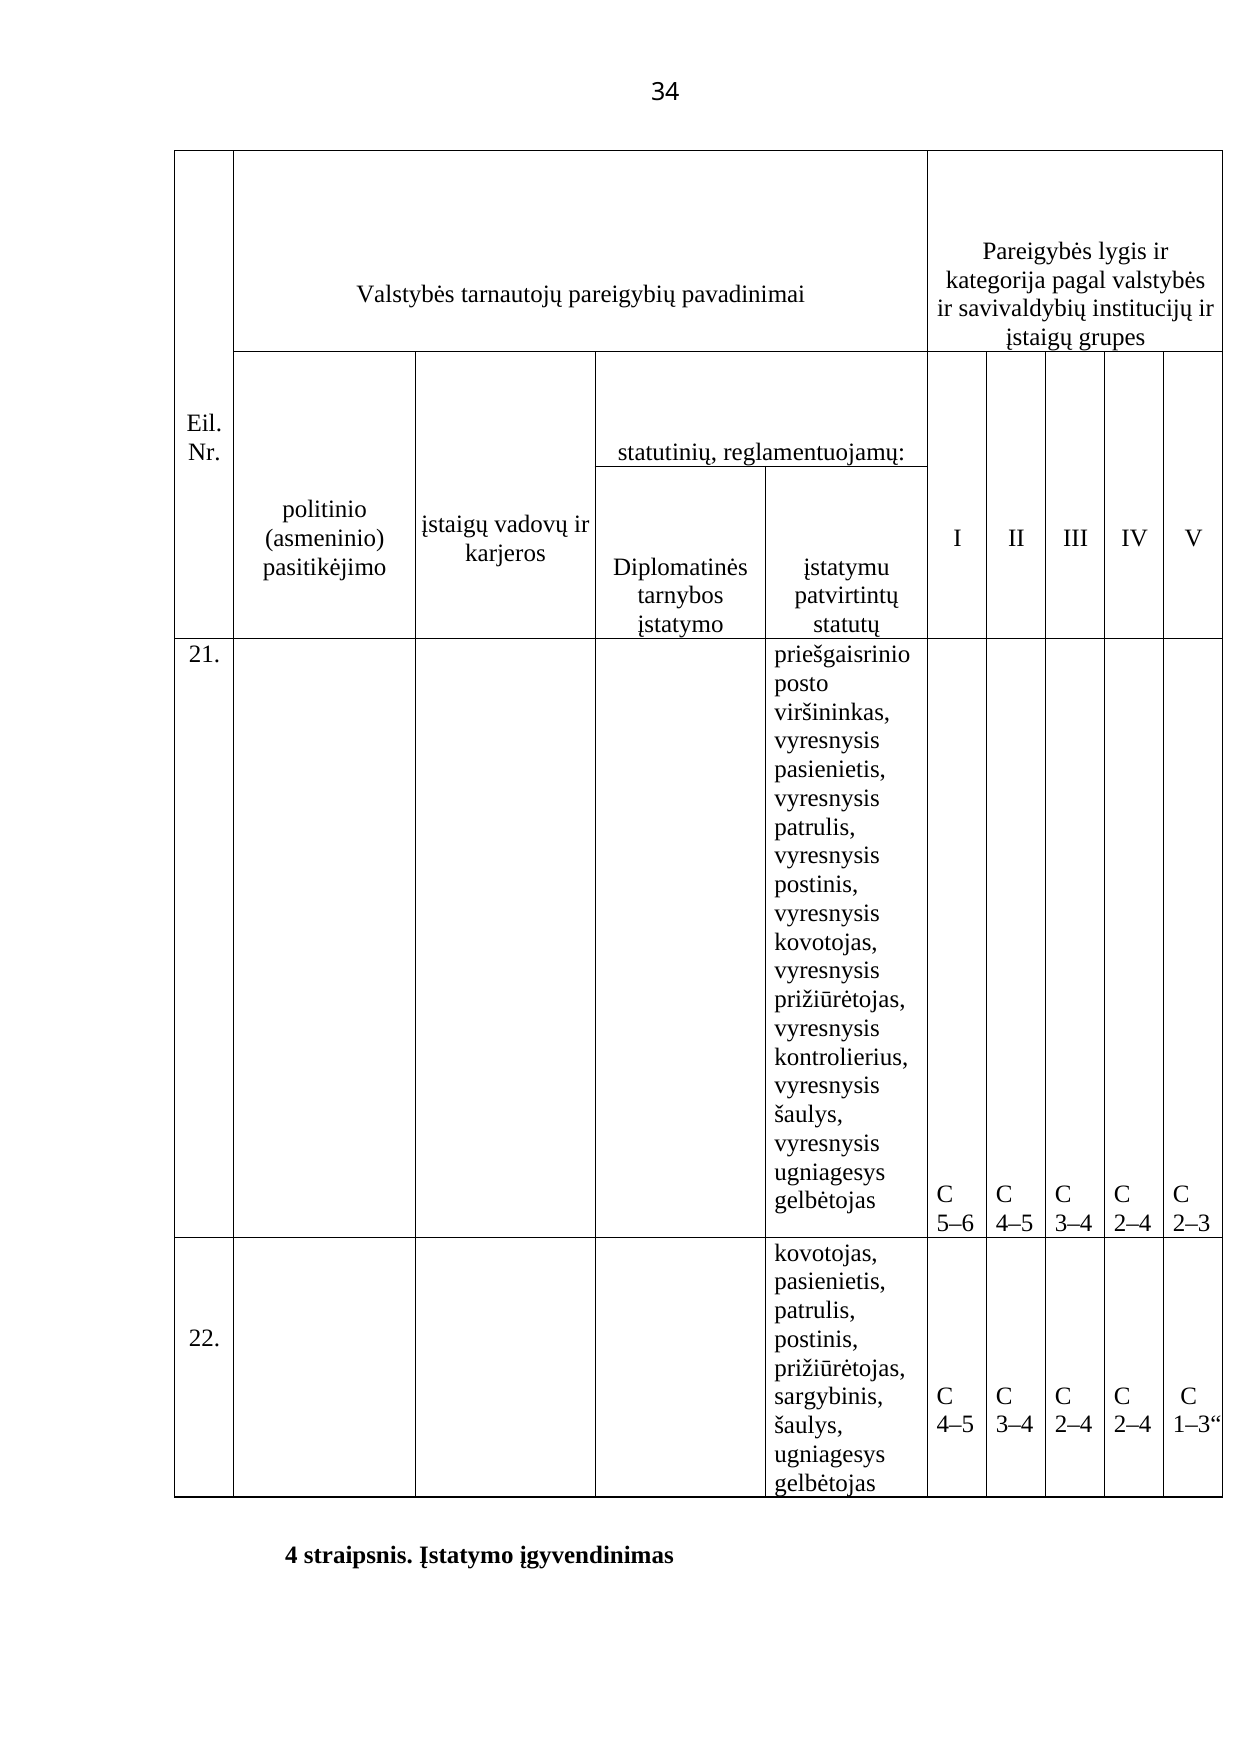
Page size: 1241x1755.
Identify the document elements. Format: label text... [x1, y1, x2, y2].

table_cell C 3–4 [987, 1238, 1045, 1496]
table_header Valstybės tarnautojų pareigybių pavadinimai [234, 151, 927, 351]
table_cell [596, 1238, 765, 1496]
table_cell C 1–3“ [1164, 1238, 1222, 1496]
table_cell C 2–4 [1105, 1238, 1163, 1496]
table_cell C 2–4 [1105, 639, 1163, 1237]
table_cell [416, 639, 595, 1237]
table_cell politinio (asmeninio) pasitikėjimo [234, 352, 415, 638]
table_cell C 5–6 [928, 639, 986, 1237]
table_cell įstaigų vadovų ir karjeros [416, 352, 595, 638]
table_cell statutinių, reglamentuojamų: [596, 352, 927, 466]
table_cell I [928, 352, 986, 638]
table_cell kovotojas, pasienietis, patrulis, postinis, prižiūrėtojas, sargybinis, šaulys, ugniagesys gelbėtojas [766, 1238, 927, 1496]
table_cell C 4–5 [928, 1238, 986, 1496]
table_header Eil. Nr. [175, 151, 233, 638]
table_cell V [1164, 352, 1222, 638]
table_cell 21. [175, 639, 233, 1237]
table_cell [596, 639, 765, 1237]
table_cell [234, 1238, 415, 1496]
table_cell C 2–4 [1046, 1238, 1104, 1496]
text 4 straipsnis. Įstatymo įgyvendinimas [210, 1541, 1120, 1569]
table_header Pareigybės lygis ir kategorija pagal valstybės ir savivaldybių institucijų ir įstaigų grupes [928, 151, 1222, 351]
table_cell 22. [175, 1238, 233, 1496]
table_cell C 2–3 [1164, 639, 1222, 1237]
table_cell C 4–5 [987, 639, 1045, 1237]
table_cell įstatymu patvirtintų statutų [766, 467, 927, 638]
table_cell II [987, 352, 1045, 638]
table_cell [416, 1238, 595, 1496]
table_cell [234, 639, 415, 1237]
table_cell III [1046, 352, 1104, 638]
table_cell Diplomatinės tarnybos įstatymo [596, 467, 765, 638]
table_cell priešgaisrinio posto viršininkas, vyresnysis pasienietis, vyresnysis patrulis, vyresnysis postinis, vyresnysis kovotojas, vyresnysis prižiūrėtojas, vyresnysis kontrolierius, vyresnysis šaulys, vyresnysis ugniagesys gelbėtojas [766, 639, 927, 1237]
table_cell C 3–4 [1046, 639, 1104, 1237]
table_cell IV [1105, 352, 1163, 638]
